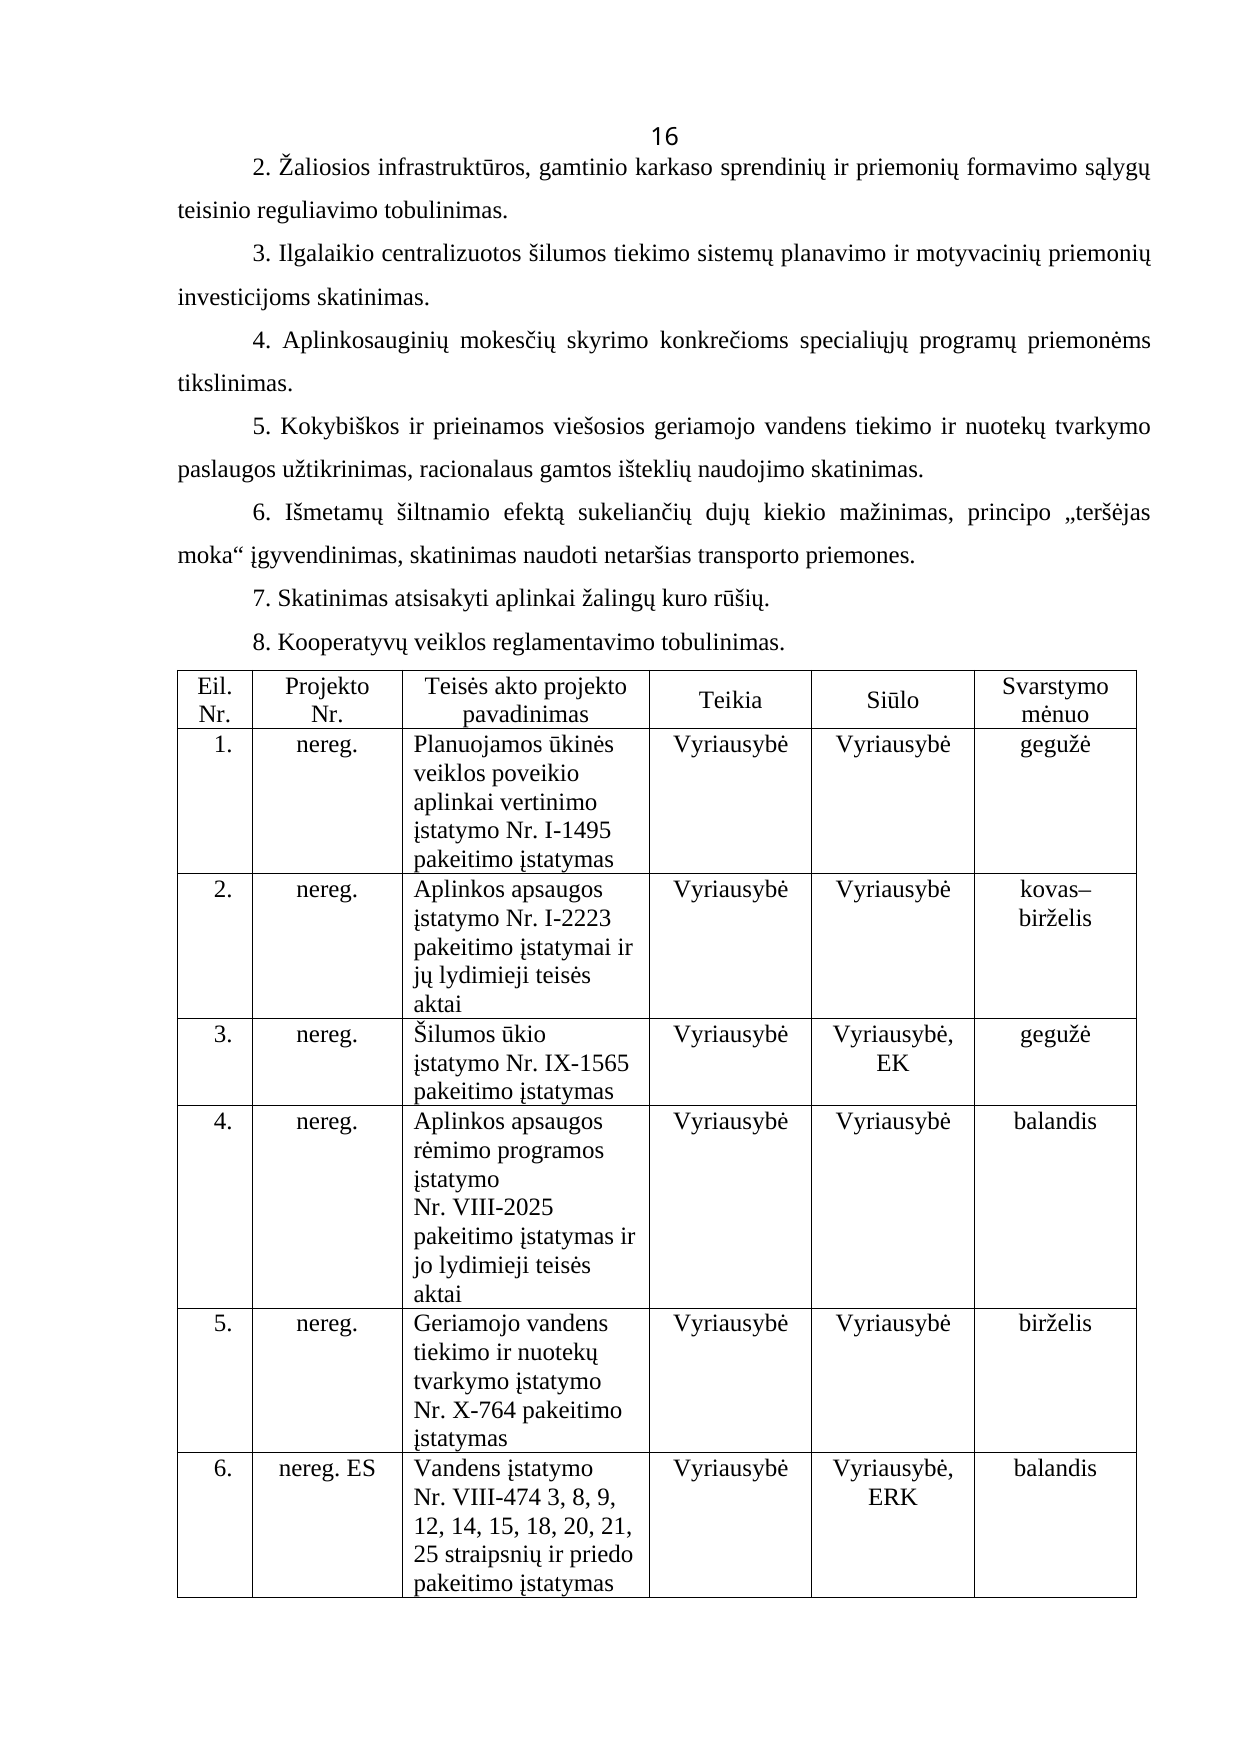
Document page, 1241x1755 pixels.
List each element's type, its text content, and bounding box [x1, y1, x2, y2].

table_cell Vyriausybė [650, 1106, 811, 1307]
text 5. Kokybiškos ir prieinamos viešosios geriamojo vandens tiekimo ir nuotekų tvarkymo paslaugos užtikrinimas, racionalaus gamtos išteklių naudojimo skatinimas. [177, 411, 1152, 483]
text 7. Skatinimas atsisakyti aplinkai žalingų kuro rūšių. [177, 583, 1152, 612]
text 6. Išmetamų šiltnamio efektą sukeliančių dujų kiekio mažinimas, principo „teršėjas moka“ įgyvendinimas, skatinimas naudoti netaršias transporto priemones. [177, 497, 1152, 569]
table_header Teisės akto projekto pavadinimas [403, 671, 649, 728]
text 3. Ilgalaikio centralizuotos šilumos tiekimo sistemų planavimo ir motyvacinių priemonių investicijoms skatinimas. [177, 238, 1152, 310]
table_cell Vyriausybė [650, 874, 811, 1018]
table_cell Vyriausybė [650, 1019, 811, 1105]
table_cell balandis [975, 1453, 1136, 1597]
table_cell Geriamojo vandens tiekimo ir nuotekų tvarkymo įstatymo Nr. X-764 pakeitimo įstatymas [403, 1309, 649, 1452]
table_cell Vandens įstatymo Nr. VIII-474 3, 8, 9, 12, 14, 15, 18, 20, 21, 25 straipsnių ir priedo pakeitimo įstatymas [403, 1453, 649, 1597]
table_cell [178, 1453, 252, 1597]
table_cell [178, 1309, 252, 1452]
table_cell Vyriausybė, EK [812, 1019, 974, 1105]
table_cell nereg. [253, 729, 402, 873]
table_cell [178, 1019, 252, 1105]
table_cell nereg. ES [253, 1453, 402, 1597]
text 4. Aplinkosauginių mokesčių skyrimo konkrečioms specialiųjų programų priemonėms tikslinimas. [177, 325, 1152, 397]
table_cell Vyriausybė [812, 874, 974, 1018]
table_cell Vyriausybė [650, 1453, 811, 1597]
table_cell Planuojamos ūkinės veiklos poveikio aplinkai vertinimo įstatymo Nr. I-1495 pakeitimo įstatymas [403, 729, 649, 873]
table_cell Aplinkos apsaugos įstatymo Nr. I-2223 pakeitimo įstatymai ir jų lydimieji teisės aktai [403, 874, 649, 1018]
table_cell gegužė [975, 1019, 1136, 1105]
table_cell nereg. [253, 1019, 402, 1105]
text 2. Žaliosios infrastruktūros, gamtinio karkaso sprendinių ir priemonių formavimo sąlygų teisinio reguliavimo tobulinimas. [177, 152, 1152, 224]
text 8. Kooperatyvų veiklos reglamentavimo tobulinimas. [177, 627, 1152, 655]
table_cell Vyriausybė [650, 729, 811, 873]
table_cell Vyriausybė [812, 1309, 974, 1452]
table_cell [178, 1106, 252, 1307]
table_cell Vyriausybė [650, 1309, 811, 1452]
table_cell kovas–birželis [975, 874, 1136, 1018]
table_header Eil. Nr. [178, 671, 252, 728]
table_cell [178, 874, 252, 1018]
table_cell Aplinkos apsaugos rėmimo programos įstatymo Nr. VIII-2025 pakeitimo įstatymas ir jo lydimieji teisės aktai [403, 1106, 649, 1307]
table_header Projekto Nr. [253, 671, 402, 728]
table_cell Šilumos ūkio įstatymo Nr. IX-1565 pakeitimo įstatymas [403, 1019, 649, 1105]
table_cell gegužė [975, 729, 1136, 873]
table_cell Vyriausybė, ERK [812, 1453, 974, 1597]
table_cell Vyriausybė [812, 729, 974, 873]
table_cell birželis [975, 1309, 1136, 1452]
table_header Teikia [650, 671, 811, 728]
table_cell balandis [975, 1106, 1136, 1307]
table_header Svarstymo mėnuo [975, 671, 1136, 728]
table_cell Vyriausybė [812, 1106, 974, 1307]
table_cell nereg. [253, 1106, 402, 1307]
table_cell nereg. [253, 1309, 402, 1452]
table_header Siūlo [812, 671, 974, 728]
table_cell nereg. [253, 874, 402, 1018]
table_cell [178, 729, 252, 873]
